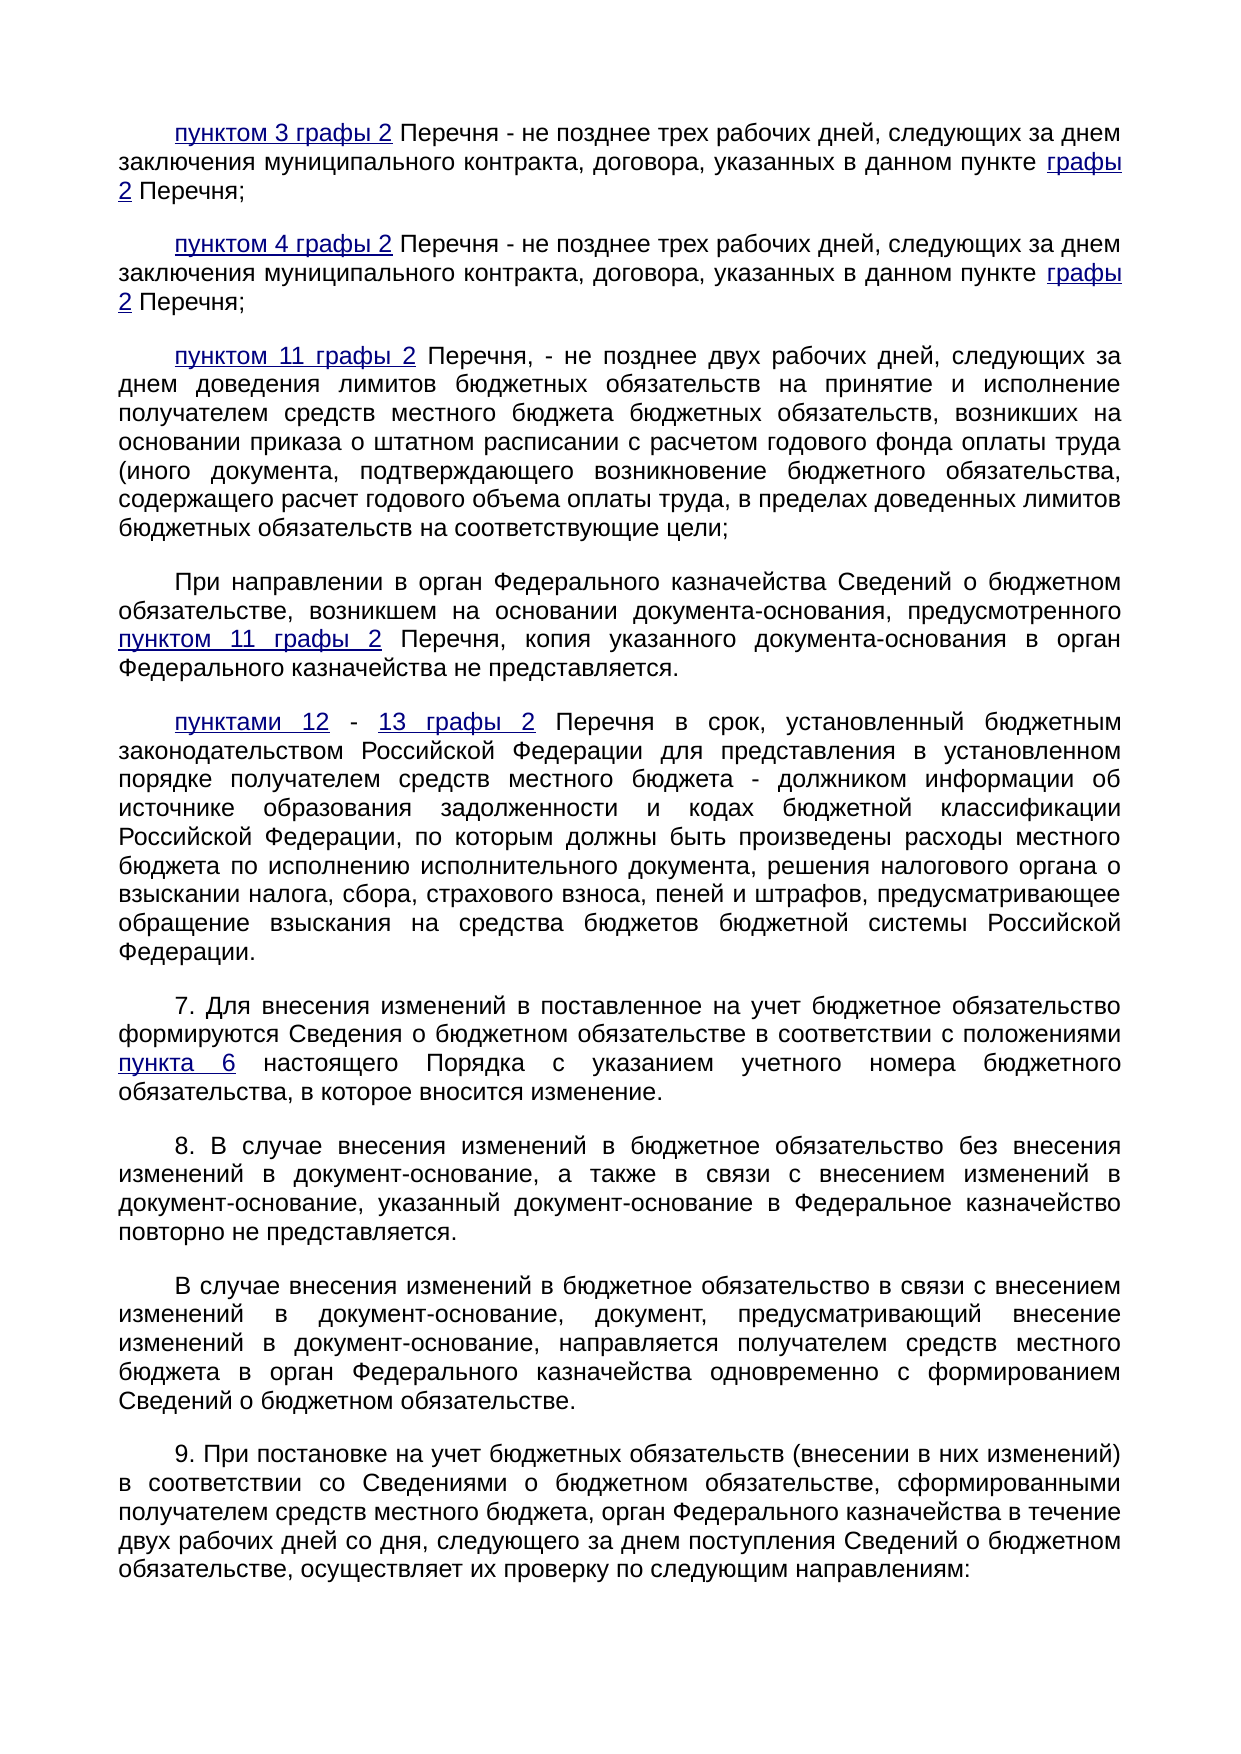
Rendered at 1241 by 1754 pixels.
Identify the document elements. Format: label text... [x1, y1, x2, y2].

text 8. В случае внесения изменений в бюджетное обязательство без внесения изменений в документ-основание, а также в связи с внесением изменений в документ-основание, указанный документ-основание в Федеральное казначейство повторно не представляется. [118, 1131, 1122, 1246]
text 9. При постановке на учет бюджетных обязательств (внесении в них изменений) в соответствии со Сведениями о бюджетном обязательстве, сформированными получателем средств местного бюджета, орган Федерального казначейства в течение двух рабочих дней со дня, следующего за днем поступления Сведений о бюджетном обязательстве, осуществляет их проверку по следующим направлениям: [118, 1439, 1122, 1583]
text При направлении в орган Федерального казначейства Сведений о бюджетном обязательстве, возникшем на основании документа-основания, предусмотренного пунктом 11 графы 2 Перечня, копия указанного документа-основания в орган Федерального казначейства не представляется. [118, 567, 1122, 682]
text пунктами 12 - 13 графы 2 Перечня в срок, установленный бюджетным законодательством Российской Федерации для представления в установленном порядке получателем средств местного бюджета - должником информации об источнике образования задолженности и кодах бюджетной классификации Российской Федерации, по которым должны быть произведены расходы местного бюджета по исполнению исполнительного документа, решения налогового органа о взыскании налога, сбора, страхового взноса, пеней и штрафов, предусматривающее обращение взыскания на средства бюджетов бюджетной системы Российской Федерации. [118, 707, 1122, 966]
text пунктом 4 графы 2 Перечня - не позднее трех рабочих дней, следующих за днем заключения муниципального контракта, договора, указанных в данном пункте графы 2 Перечня; [118, 229, 1122, 316]
text 7. Для внесения изменений в поставленное на учет бюджетное обязательство формируются Сведения о бюджетном обязательстве в соответствии с положениями пункта 6 настоящего Порядка с указанием учетного номера бюджетного обязательства, в которое вносится изменение. [118, 991, 1122, 1106]
text В случае внесения изменений в бюджетное обязательство в связи с внесением изменений в документ-основание, документ, предусматривающий внесение изменений в документ-основание, направляется получателем средств местного бюджета в орган Федерального казначейства одновременно с формированием Сведений о бюджетном обязательстве. [118, 1271, 1122, 1414]
text пунктом 11 графы 2 Перечня, - не позднее двух рабочих дней, следующих за днем доведения лимитов бюджетных обязательств на принятие и исполнение получателем средств местного бюджета бюджетных обязательств, возникших на основании приказа о штатном расписании с расчетом годового фонда оплаты труда (иного документа, подтверждающего возникновение бюджетного обязательства, содержащего расчет годового объема оплаты труда, в пределах доведенных лимитов бюджетных обязательств на соответствующие цели; [118, 341, 1122, 542]
text пунктом 3 графы 2 Перечня - не позднее трех рабочих дней, следующих за днем заключения муниципального контракта, договора, указанных в данном пункте графы 2 Перечня; [118, 118, 1122, 204]
